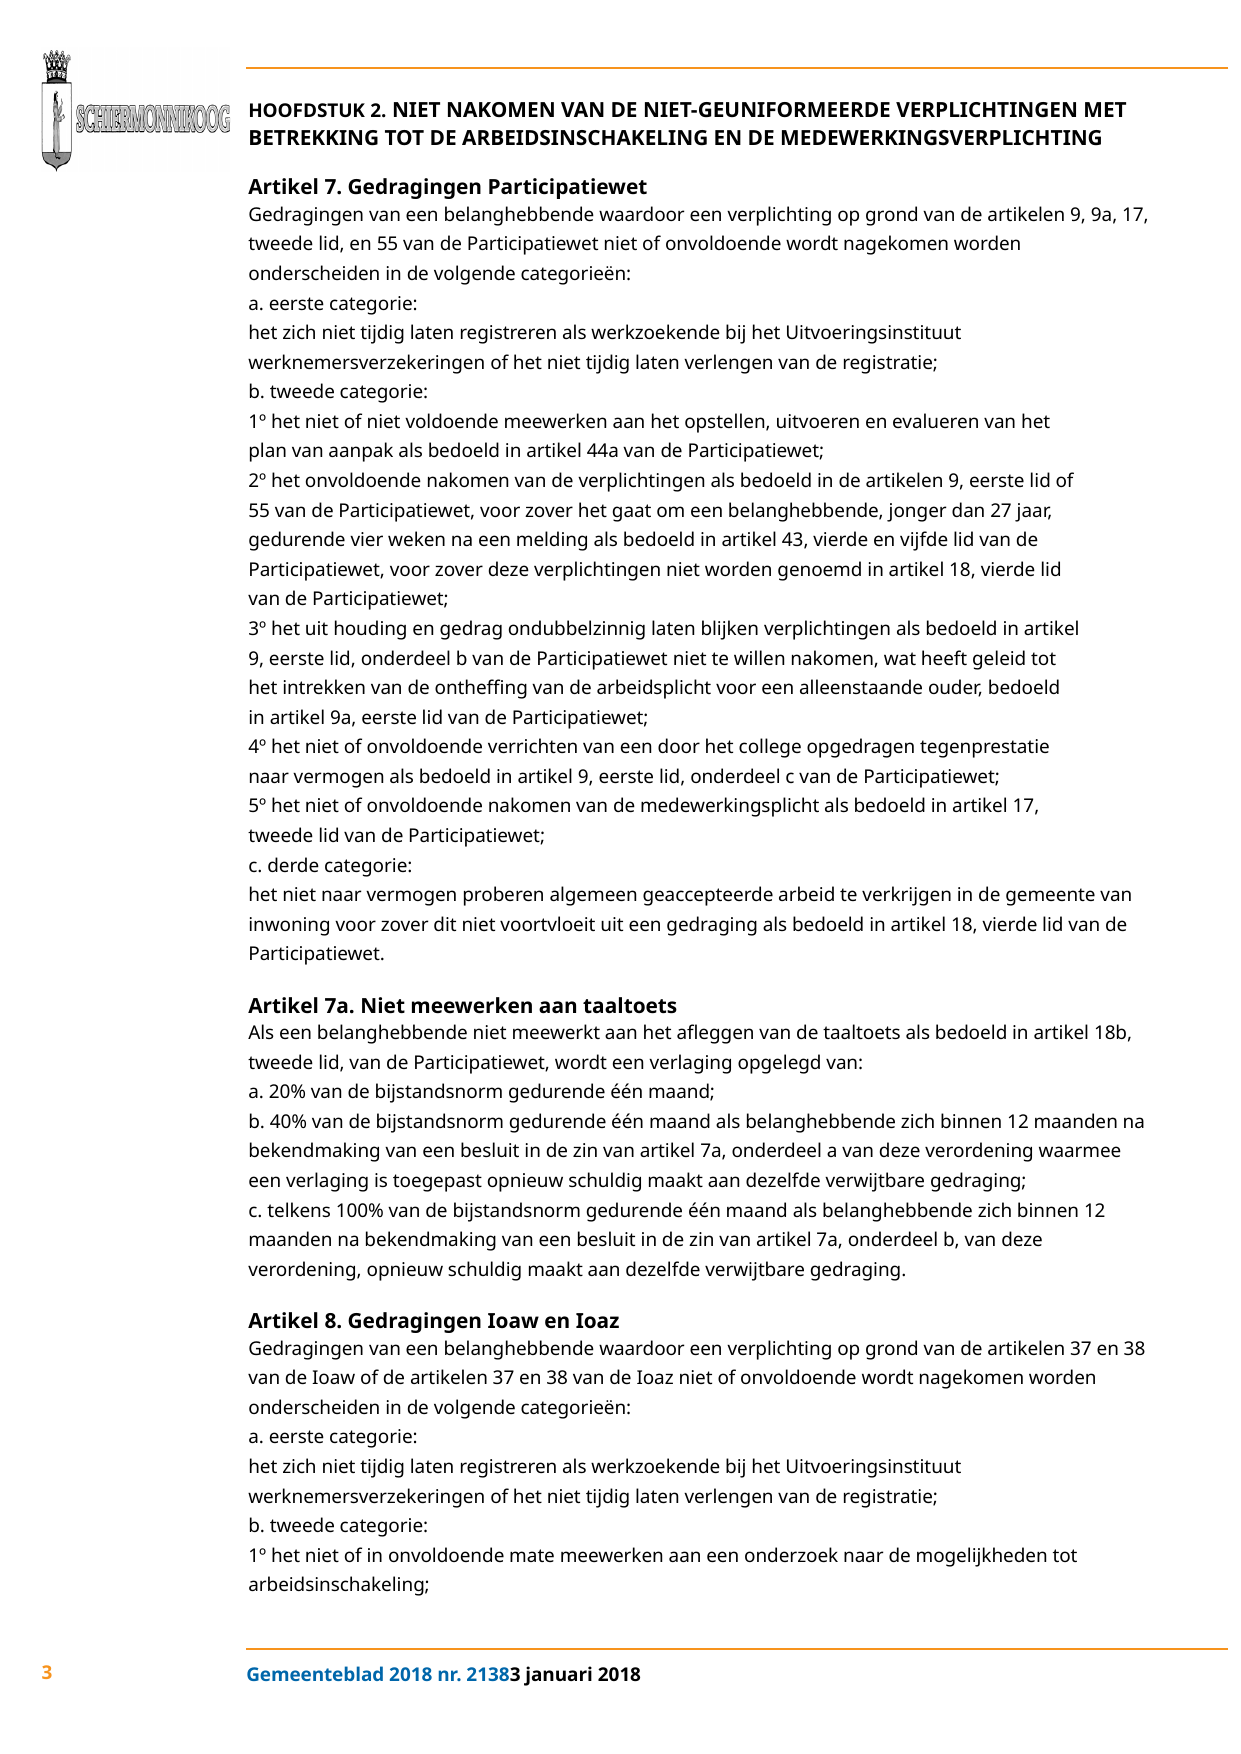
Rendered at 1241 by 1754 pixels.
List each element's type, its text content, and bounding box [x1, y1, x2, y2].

text het zich niet tijdig laten registreren als werkzoekende bij het Uitvoeringsinstituut werknemersverzekeringen of het niet tijdig laten verlengen van de registratie; [248, 319, 1152, 374]
text c. derde categorie: [248, 852, 1152, 877]
text 3º het uit houding en gedrag ondubbelzinnig laten blijken verplichtingen als bedoeld in artikel [248, 615, 1152, 641]
text van de Participatiewet; [248, 586, 1152, 611]
text 5º het niet of onvoldoende nakomen van de medewerkingsplicht als bedoeld in artikel 17, [248, 793, 1152, 818]
text Artikel 8. Gedragingen Ioaw en Ioaz [248, 1306, 1152, 1335]
text naar vermogen als bedoeld in artikel 9, eerste lid, onderdeel c van de Participatiewet; [248, 763, 1152, 789]
text tweede lid van de Participatiewet; [248, 822, 1152, 848]
text Artikel 7. Gedragingen Participatiewet [248, 172, 1152, 201]
text Als een belanghebbende niet meewerkt aan het afleggen van de taaltoets als bedoeld in artikel 18b, tweede lid, van de Participatiewet, wordt een verlaging opgelegd van: [248, 1019, 1152, 1075]
text arbeidsinschakeling; [248, 1572, 1152, 1597]
picture [41, 47, 231, 172]
text a. 20% van de bijstandsnorm gedurende één maand; [248, 1078, 1152, 1104]
text 55 van de Participatiewet, voor zover het gaat om een belanghebbende, jonger dan 27 jaar, [248, 497, 1152, 522]
text b. tweede categorie: [248, 378, 1152, 404]
text a. eerste categorie: [248, 290, 1152, 315]
text b. 40% van de bijstandsnorm gedurende één maand als belanghebbende zich binnen 12 maanden na bekendmaking van een besluit in de zin van artikel 7a, onderdeel a van deze verordening waarmee een verlaging is toegepast opnieuw schuldig maakt aan dezelfde verwijtbare gedraging; [248, 1108, 1152, 1193]
text Artikel 7a. Niet meewerken aan taaltoets [248, 991, 1152, 1019]
text 1º het niet of in onvoldoende mate meewerken aan een onderzoek naar de mogelijkheden tot [248, 1542, 1152, 1568]
text 9, eerste lid, onderdeel b van de Participatiewet niet te willen nakomen, wat heeft geleid tot [248, 645, 1152, 670]
text Gedragingen van een belanghebbende waardoor een verplichting op grond van de artikelen 37 en 38 van de Ioaw of de artikelen 37 en 38 van de Ioaz niet of onvoldoende wordt nagekomen worden onderscheiden in de volgende categorieën: [248, 1335, 1152, 1420]
text HOOFDSTUK 2. NIET NAKOMEN VAN DE NIET-GEUNIFORMEERDE VERPLICHTINGEN MET BETREKKING TOT DE ARBEIDSINSCHAKELING EN DE MEDEWERKINGSVERPLICHTING [248, 95, 1152, 152]
text b. tweede categorie: [248, 1512, 1152, 1538]
text c. telkens 100% van de bijstandsnorm gedurende één maand als belanghebbende zich binnen 12 maanden na bekendmaking van een besluit in de zin van artikel 7a, onderdeel b, van deze verordening, opnieuw schuldig maakt aan dezelfde verwijtbare gedraging. [248, 1197, 1152, 1282]
text 1º het niet of niet voldoende meewerken aan het opstellen, uitvoeren en evalueren van het [248, 408, 1152, 434]
text Gedragingen van een belanghebbende waardoor een verplichting op grond van de artikelen 9, 9a, 17, tweede lid, en 55 van de Participatiewet niet of onvoldoende wordt nagekomen worden onderscheiden in de volgende categorieën: [248, 201, 1152, 286]
text het intrekken van de ontheffing van de arbeidsplicht voor een alleenstaande ouder, bedoeld [248, 674, 1152, 700]
text 2º het onvoldoende nakomen van de verplichtingen als bedoeld in de artikelen 9, eerste lid of [248, 467, 1152, 493]
text a. eerste categorie: [248, 1424, 1152, 1449]
text het niet naar vermogen proberen algemeen geaccepteerde arbeid te verkrijgen in de gemeente van inwoning voor zover dit niet voortvloeit uit een gedraging als bedoeld in artikel 18, vierde lid van de Participatiewet. [248, 881, 1152, 966]
text plan van aanpak als bedoeld in artikel 44a van de Participatiewet; [248, 438, 1152, 463]
text 4º het niet of onvoldoende verrichten van een door het college opgedragen tegenprestatie [248, 733, 1152, 759]
text Participatiewet, voor zover deze verplichtingen niet worden genoemd in artikel 18, vierde lid [248, 556, 1152, 582]
text het zich niet tijdig laten registreren als werkzoekende bij het Uitvoeringsinstituut werknemersverzekeringen of het niet tijdig laten verlengen van de registratie; [248, 1453, 1152, 1508]
text gedurende vier weken na een melding als bedoeld in artikel 43, vierde en vijfde lid van de [248, 526, 1152, 552]
text in artikel 9a, eerste lid van de Participatiewet; [248, 704, 1152, 729]
